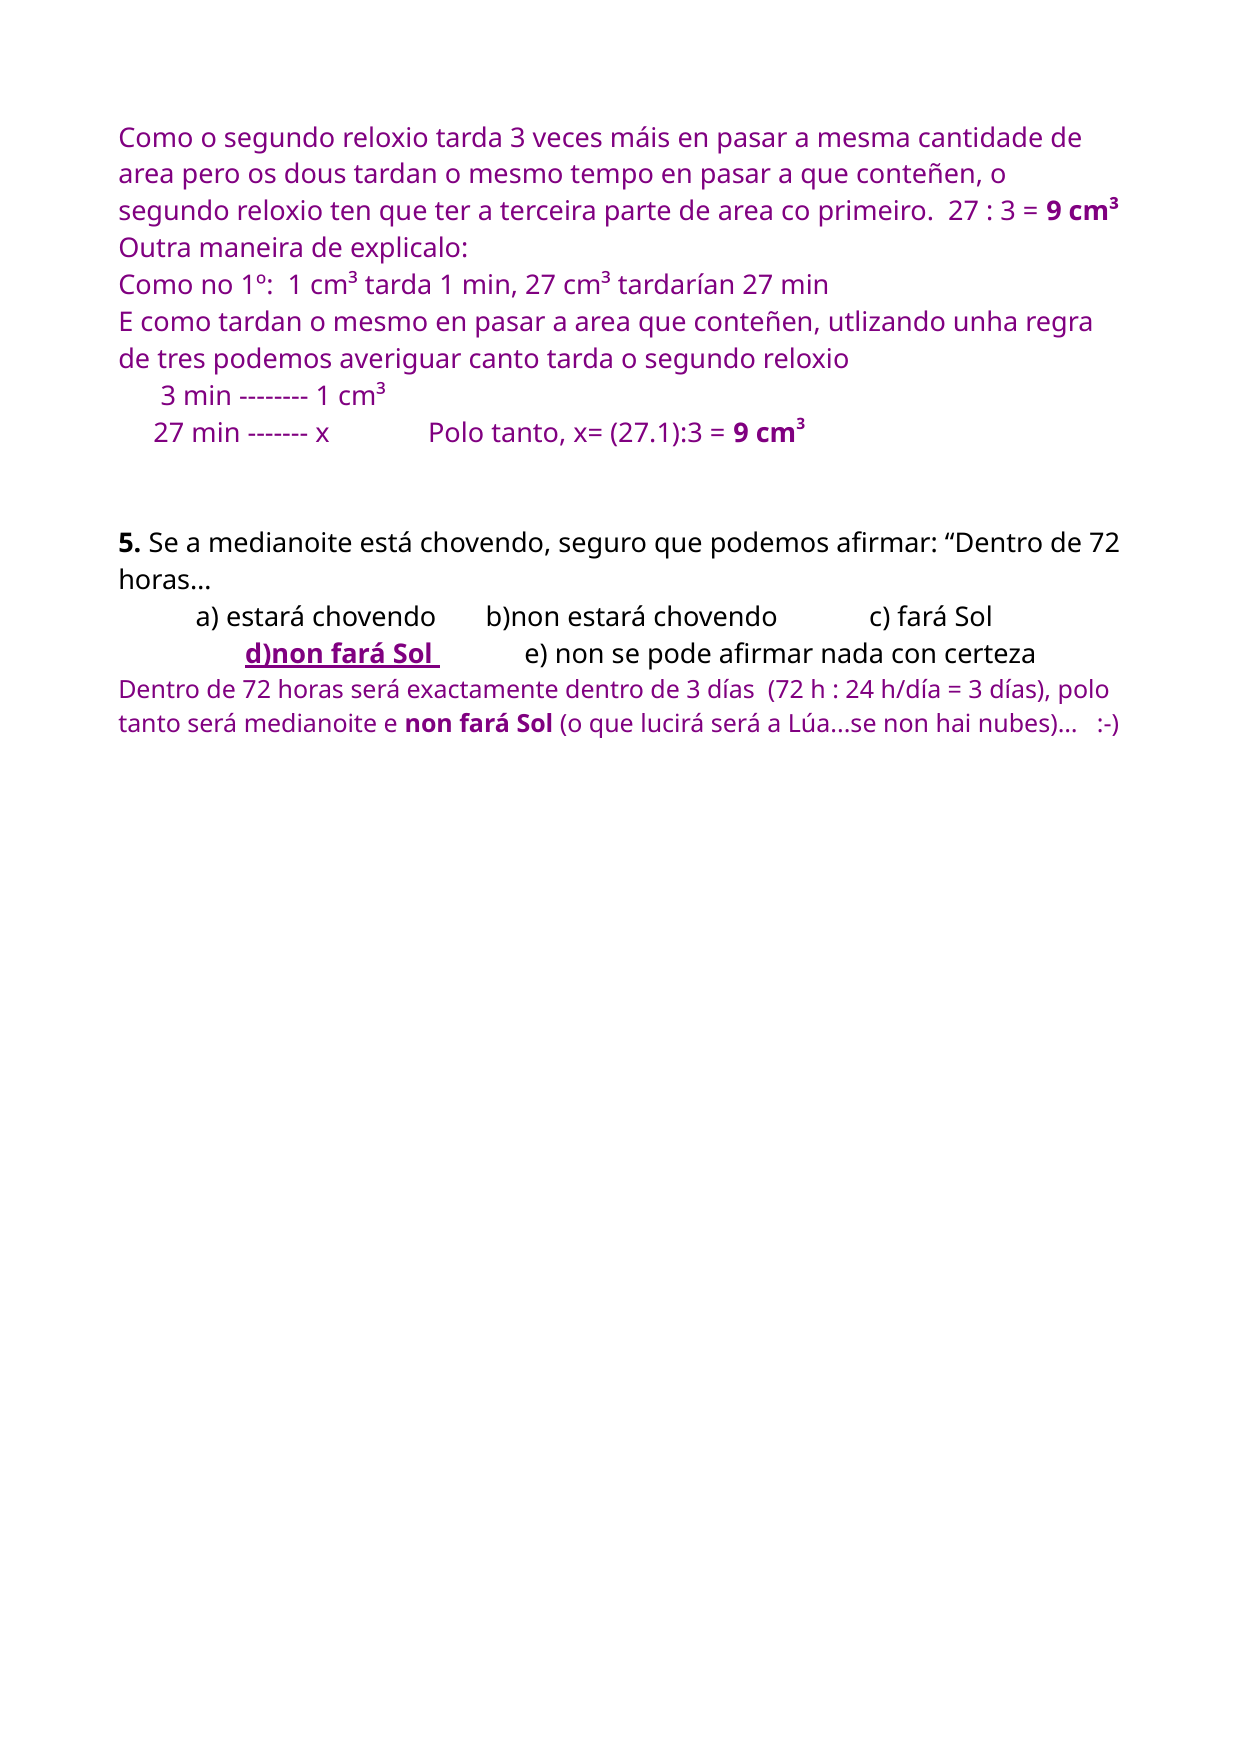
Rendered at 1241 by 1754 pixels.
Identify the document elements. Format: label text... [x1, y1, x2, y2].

text d)non fará Sol e) non se pode afirmar nada con certeza [118, 634, 1122, 671]
text 27 min ------- x Polo tanto, x= (27.1):3 = 9 cm3 [118, 413, 1122, 450]
text a) estará chovendo b)non estará chovendo c) fará Sol [118, 597, 1122, 634]
text Como no 1º: 1 cm³ tarda 1 min, 27 cm³ tardarían 27 min [118, 266, 1122, 302]
text Outra maneira de explicalo: [118, 229, 1122, 266]
text 5. Se a medianoite está chovendo, seguro que podemos afirmar: “Dentro de 72 horas… [118, 524, 1122, 597]
text Como o segundo reloxio tarda 3 veces máis en pasar a mesma cantidade de area pero os dous tardan o mesmo tempo en pasar a que conteñen, o segundo reloxio ten que ter a terceira parte de area co primeiro. 27 : 3 = 9 cm³ [118, 118, 1122, 229]
text E como tardan o mesmo en pasar a area que conteñen, utlizando unha regra de tres podemos averiguar canto tarda o segundo reloxio [118, 302, 1122, 376]
text Dentro de 72 horas será exactamente dentro de 3 días (72 h : 24 h/día = 3 días), polo tanto será medianoite e non fará Sol (o que lucirá será a Lúa...se non hai nubes)… :-) [118, 671, 1122, 739]
text 3 min -------- 1 cm³ [118, 376, 1122, 413]
